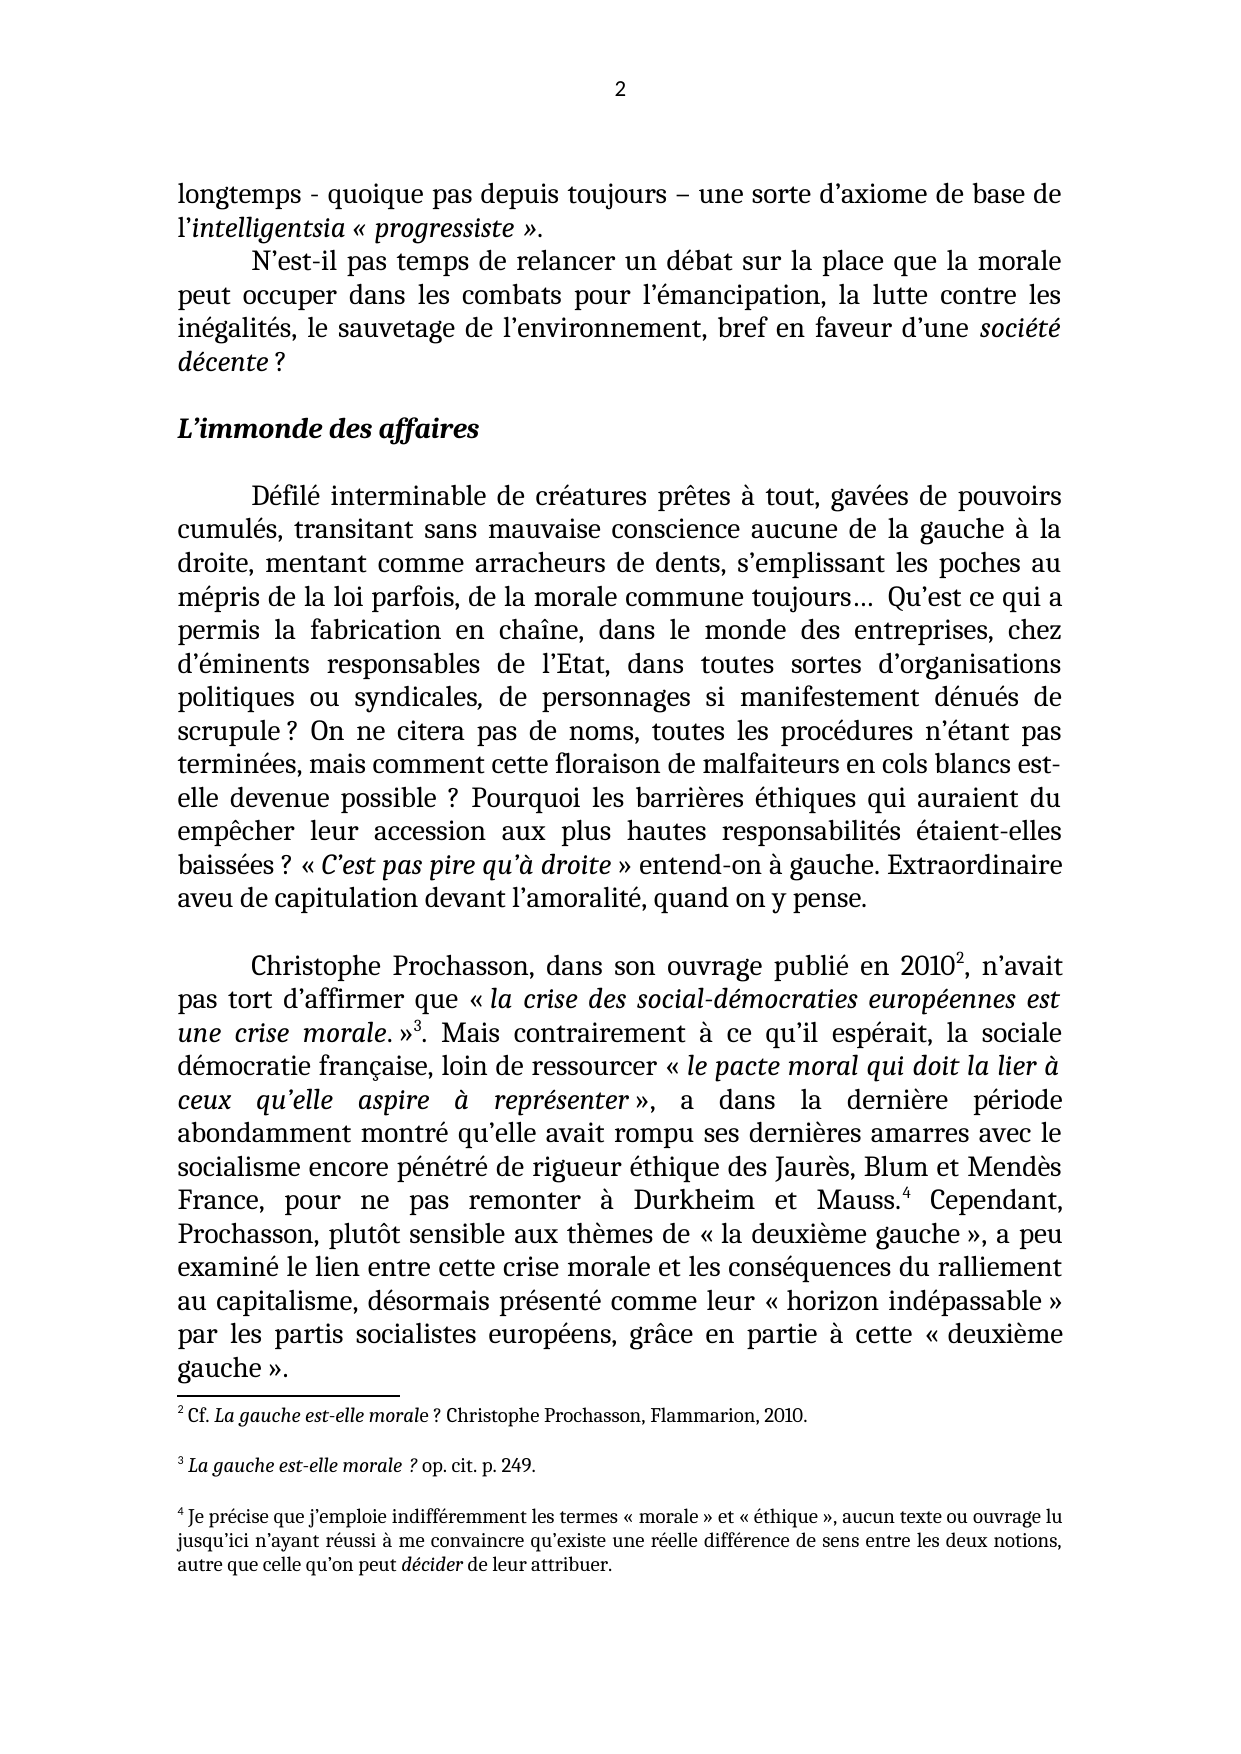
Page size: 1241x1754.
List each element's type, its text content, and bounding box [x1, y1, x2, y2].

text Cf. La gauche est-elle morale ? Christophe Prochasson, Flammarion, 2010. [177, 1402, 1063, 1427]
text N’est-il pas temps de relancer un débat sur la place que la morale peut occuper dans les combats pour l’émancipation, la lutte contre les inégalités, le sauvetage de l’environnement, bref en faveur d’une société décente ? [177, 244, 1063, 378]
text La gauche est-elle morale ? op. cit. p. 249. [177, 1453, 1063, 1478]
text Défilé interminable de créatures prêtes à tout, gavées de pouvoirs cumulés, transitant sans mauvaise conscience aucune de la gauche à la droite, mentant comme arracheurs de dents, s’emplissant les poches au mépris de la loi parfois, de la morale commune toujours… Qu’est ce qui a permis la fabrication en chaîne, dans le monde des entreprises, chez d’éminents responsables de l’Etat, dans toutes sortes d’organisations politiques ou syndicales, de personnages si manifestement dénués de scrupule ? On ne citera pas de noms, toutes les procédures n’étant pas terminées, mais comment cette floraison de malfaiteurs en cols blancs est-elle devenue possible ? Pourquoi les barrières éthiques qui auraient du empêcher leur accession aux plus hautes responsabilités étaient-elles baissées ? « C’est pas pire qu’à droite » entend-on à gauche. Extraordinaire aveu de capitulation devant l’amoralité, quand on y pense. [177, 479, 1063, 915]
text L’immonde des affaires [177, 412, 1063, 446]
text Je précise que j’emploie indifféremment les termes « morale » et « éthique », aucun texte ou ouvrage lu jusqu’ici n’ayant réussi à me convaincre qu’existe une réelle différence de sens entre les deux notions, autre que celle qu’on peut décider de leur attribuer. [177, 1503, 1063, 1577]
text longtemps - quoique pas depuis toujours – une sorte d’axiome de base de l’intelligentsia « progressiste ». [177, 177, 1063, 244]
text Christophe Prochasson, dans son ouvrage publié en 2010, n’avait pas tort d’affirmer que « la crise des social-démocraties européennes est une crise morale. ». Mais contrairement à ce qu’il espérait, la sociale démocratie française, loin de ressourcer « le pacte moral qui doit la lier à ceux qu’elle aspire à représenter », a dans la dernière période abondamment montré qu’elle avait rompu ses dernières amarres avec le socialisme encore pénétré de rigueur éthique des Jaurès, Blum et Mendès France, pour ne pas remonter à Durkheim et Mauss. Cependant, Prochasson, plutôt sensible aux thèmes de « la deuxième gauche », a peu examiné le lien entre cette crise morale et les conséquences du ralliement au capitalisme, désormais présenté comme leur « horizon indépassable » par les partis socialistes européens, grâce en partie à cette « deuxième gauche ». [177, 949, 1063, 1385]
